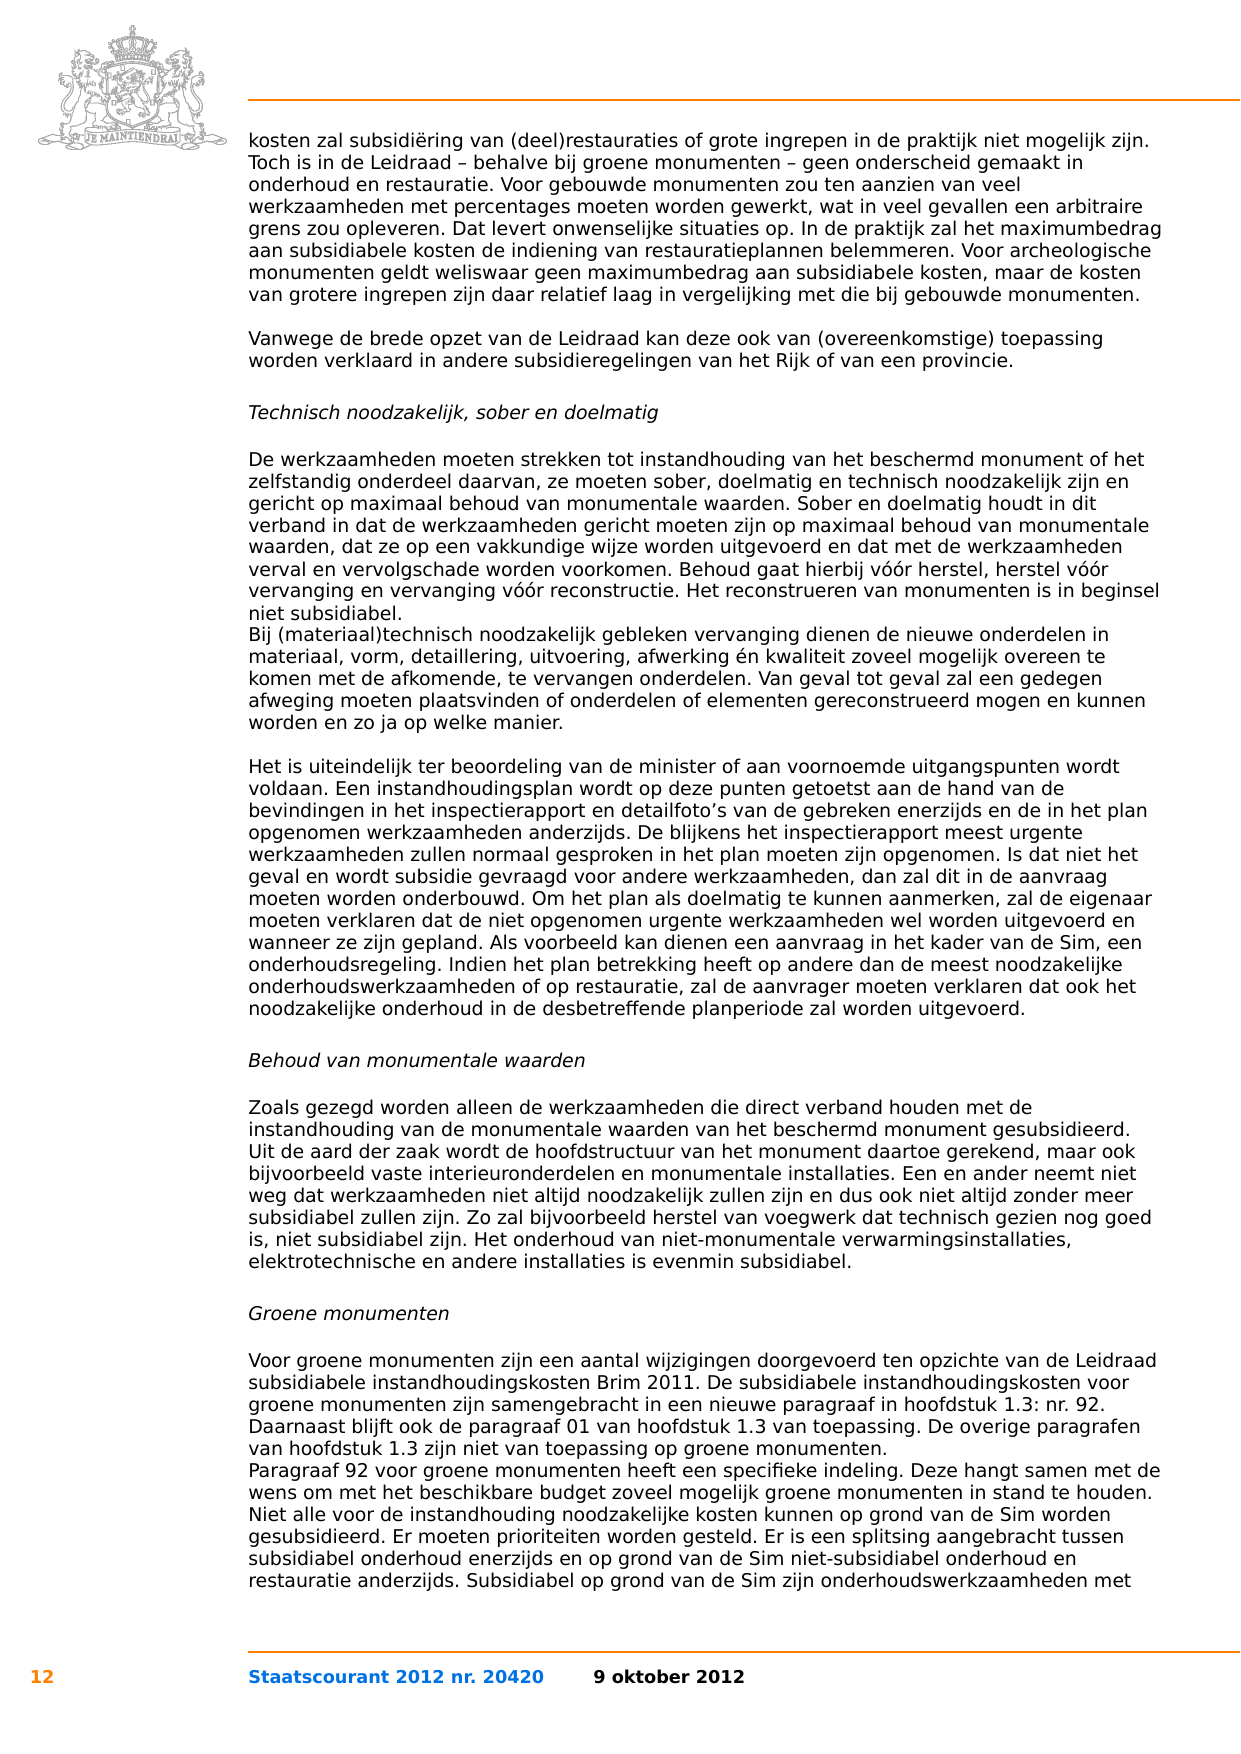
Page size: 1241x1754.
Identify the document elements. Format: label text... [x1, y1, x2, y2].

text Voor groene monumenten zijn een aantal wijzigingen doorgevoerd ten opzichte van de Leidraad subsidiabele instandhoudingskosten Brim 2011. De subsidiabele instandhoudingskosten voor groene monumenten zijn samengebracht in een nieuwe paragraaf in hoofdstuk 1.3: nr. 92. Daarnaast blijft ook de paragraaf 01 van hoofdstuk 1.3 van toepassing. De overige paragrafen van hoofdstuk 1.3 zijn niet van toepassing op groene monumenten. [248, 1350, 1163, 1459]
text Vanwege de brede opzet van de Leidraad kan deze ook van (overeenkomstige) toepassing worden verklaard in andere subsidieregelingen van het Rijk of van een provincie. [248, 328, 1163, 372]
picture [38, 25, 227, 150]
subtitle Behoud van monumentale waarden [248, 1050, 1163, 1072]
subtitle Groene monumenten [248, 1303, 1163, 1325]
text Paragraaf 92 voor groene monumenten heeft een specifieke indeling. Deze hangt samen met de wens om met het beschikbare budget zoveel mogelijk groene monumenten in stand te houden. Niet alle voor de instandhouding noodzakelijke kosten kunnen op grond van de Sim worden gesubsidieerd. Er moeten prioriteiten worden gesteld. Er is een splitsing aangebracht tussen subsidiabel onderhoud enerzijds en op grond van de Sim niet-subsidiabel onderhoud en restauratie anderzijds. Subsidiabel op grond van de Sim zijn onderhoudswerkzaamheden met [248, 1459, 1163, 1591]
text Bij (materiaal)technisch noodzakelijk gebleken vervanging dienen de nieuwe onderdelen in materiaal, vorm, detaillering, uitvoering, afwerking én kwaliteit zoveel mogelijk overeen te komen met de afkomende, te vervangen onderdelen. Van geval tot geval zal een gedegen afweging moeten plaatsvinden of onderdelen of elementen gereconstrueerd mogen en kunnen worden en zo ja op welke manier. [248, 624, 1163, 734]
text kosten zal subsidiëring van (deel)restauraties of grote ingrepen in de praktijk niet mogelijk zijn. Toch is in de Leidraad – behalve bij groene monumenten – geen onderscheid gemaakt in onderhoud en restauratie. Voor gebouwde monumenten zou ten aanzien van veel werkzaamheden met percentages moeten worden gewerkt, wat in veel gevallen een arbitraire grens zou opleveren. Dat levert onwenselijke situaties op. In de praktijk zal het maximumbedrag aan subsidiabele kosten de indiening van restauratieplannen belemmeren. Voor archeologische monumenten geldt weliswaar geen maximumbedrag aan subsidiabele kosten, maar de kosten van grotere ingrepen zijn daar relatief laag in vergelijking met die bij gebouwde monumenten. [248, 130, 1163, 306]
subtitle Technisch noodzakelijk, sober en doelmatig [248, 402, 1163, 423]
text Het is uiteindelijk ter beoordeling van de minister of aan voornoemde uitgangspunten wordt voldaan. Een instandhoudingsplan wordt op deze punten getoetst aan de hand van de bevindingen in het inspectierapport en detailfoto’s van de gebreken enerzijds en de in het plan opgenomen werkzaamheden anderzijds. De blijkens het inspectierapport meest urgente werkzaamheden zullen normaal gesproken in het plan moeten zijn opgenomen. Is dat niet het geval en wordt subsidie gevraagd voor andere werkzaamheden, dan zal dit in de aanvraag moeten worden onderbouwd. Om het plan als doelmatig te kunnen aanmerken, zal de eigenaar moeten verklaren dat de niet opgenomen urgente werkzaamheden wel worden uitgevoerd en wanneer ze zijn gepland. Als voorbeeld kan dienen een aanvraag in het kader van de Sim, een onderhoudsregeling. Indien het plan betrekking heeft op andere dan de meest noodzakelijke onderhoudswerkzaamheden of op restauratie, zal de aanvrager moeten verklaren dat ook het noodzakelijke onderhoud in de desbetreffende planperiode zal worden uitgevoerd. [248, 756, 1163, 1020]
text Zoals gezegd worden alleen de werkzaamheden die direct verband houden met de instandhouding van de monumentale waarden van het beschermd monument gesubsidieerd. Uit de aard der zaak wordt de hoofdstructuur van het monument daartoe gerekend, maar ook bijvoorbeeld vaste interieuronderdelen en monumentale installaties. Een en ander neemt niet weg dat werkzaamheden niet altijd noodzakelijk zullen zijn en dus ook niet altijd zonder meer subsidiabel zullen zijn. Zo zal bijvoorbeeld herstel van voegwerk dat technisch gezien nog goed is, niet subsidiabel zijn. Het onderhoud van niet-monumentale verwarmingsinstallaties, elektrotechnische en andere installaties is evenmin subsidiabel. [248, 1097, 1163, 1273]
text De werkzaamheden moeten strekken tot instandhouding van het beschermd monument of het zelfstandig onderdeel daarvan, ze moeten sober, doelmatig en technisch noodzakelijk zijn en gericht op maximaal behoud van monumentale waarden. Sober en doelmatig houdt in dit verband in dat de werkzaamheden gericht moeten zijn op maximaal behoud van monumentale waarden, dat ze op een vakkundige wijze worden uitgevoerd en dat met de werkzaamheden verval en vervolgschade worden voorkomen. Behoud gaat hierbij vóór herstel, herstel vóór vervanging en vervanging vóór reconstructie. Het reconstrueren van monumenten is in beginsel niet subsidiabel. [248, 448, 1163, 624]
